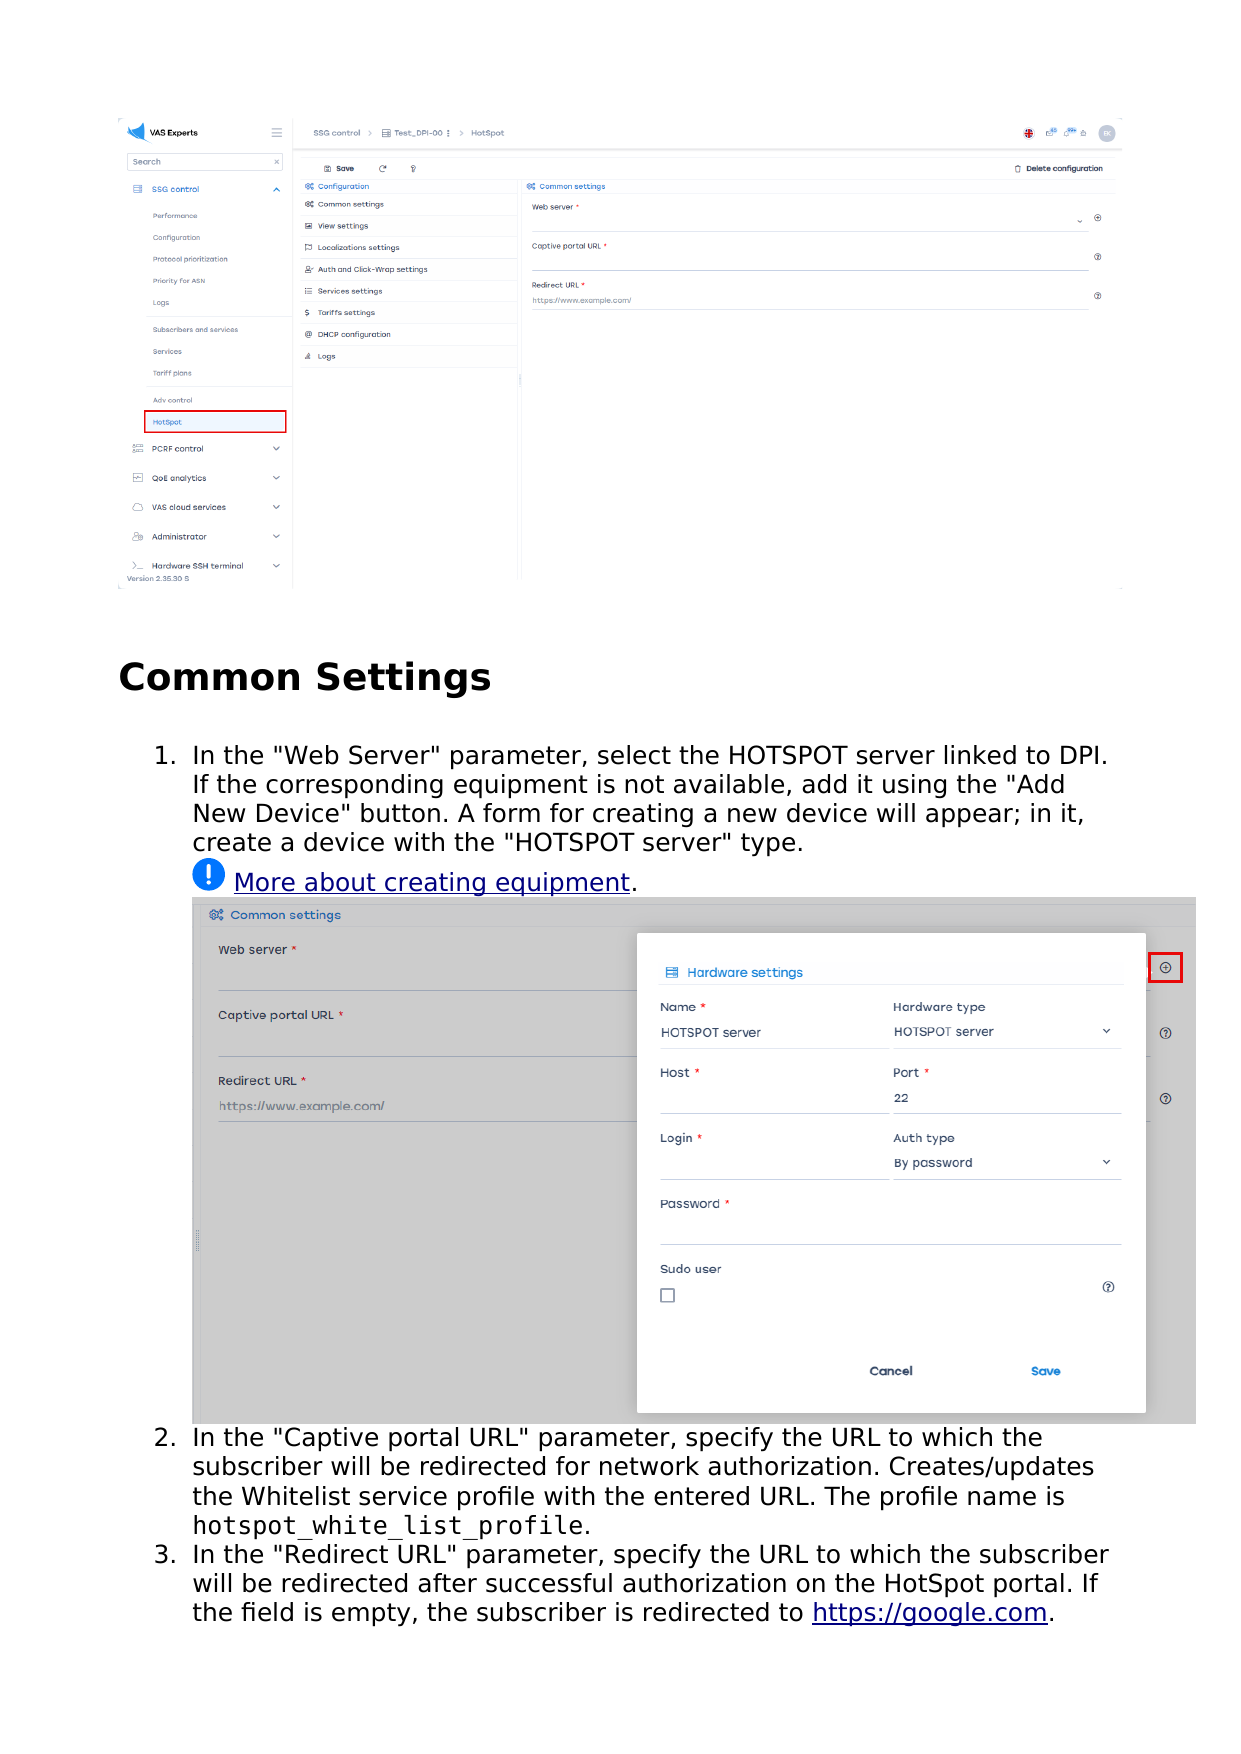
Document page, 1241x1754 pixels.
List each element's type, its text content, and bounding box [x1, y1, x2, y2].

picture [192, 897, 1196, 1424]
list In the "Redirect URL" parameter, specify the URL to which the subscriber will be redirected after successful authorization on the HotSpot portal. If the field is empty, the subscriber is redirected to https://google.com. [177, 1540, 1122, 1628]
picture [118, 118, 1123, 589]
subtitle Common Settings [118, 655, 1122, 699]
list In the "Web Server" parameter, select the HOTSPOT server linked to DPI. If the corresponding equipment is not available, add it using the "Add New Device" button. A form for creating a new device will appear; in it, create a device with the "HOTSPOT server" type. More about creating equipment. [177, 741, 1122, 1423]
list In the "Captive portal URL" parameter, specify the URL to which the subscriber will be redirected for network authorization. Creates/updates the Whitelist service profile with the entered URL. The profile name is hotspot_white_list_profile. [177, 1423, 1122, 1540]
